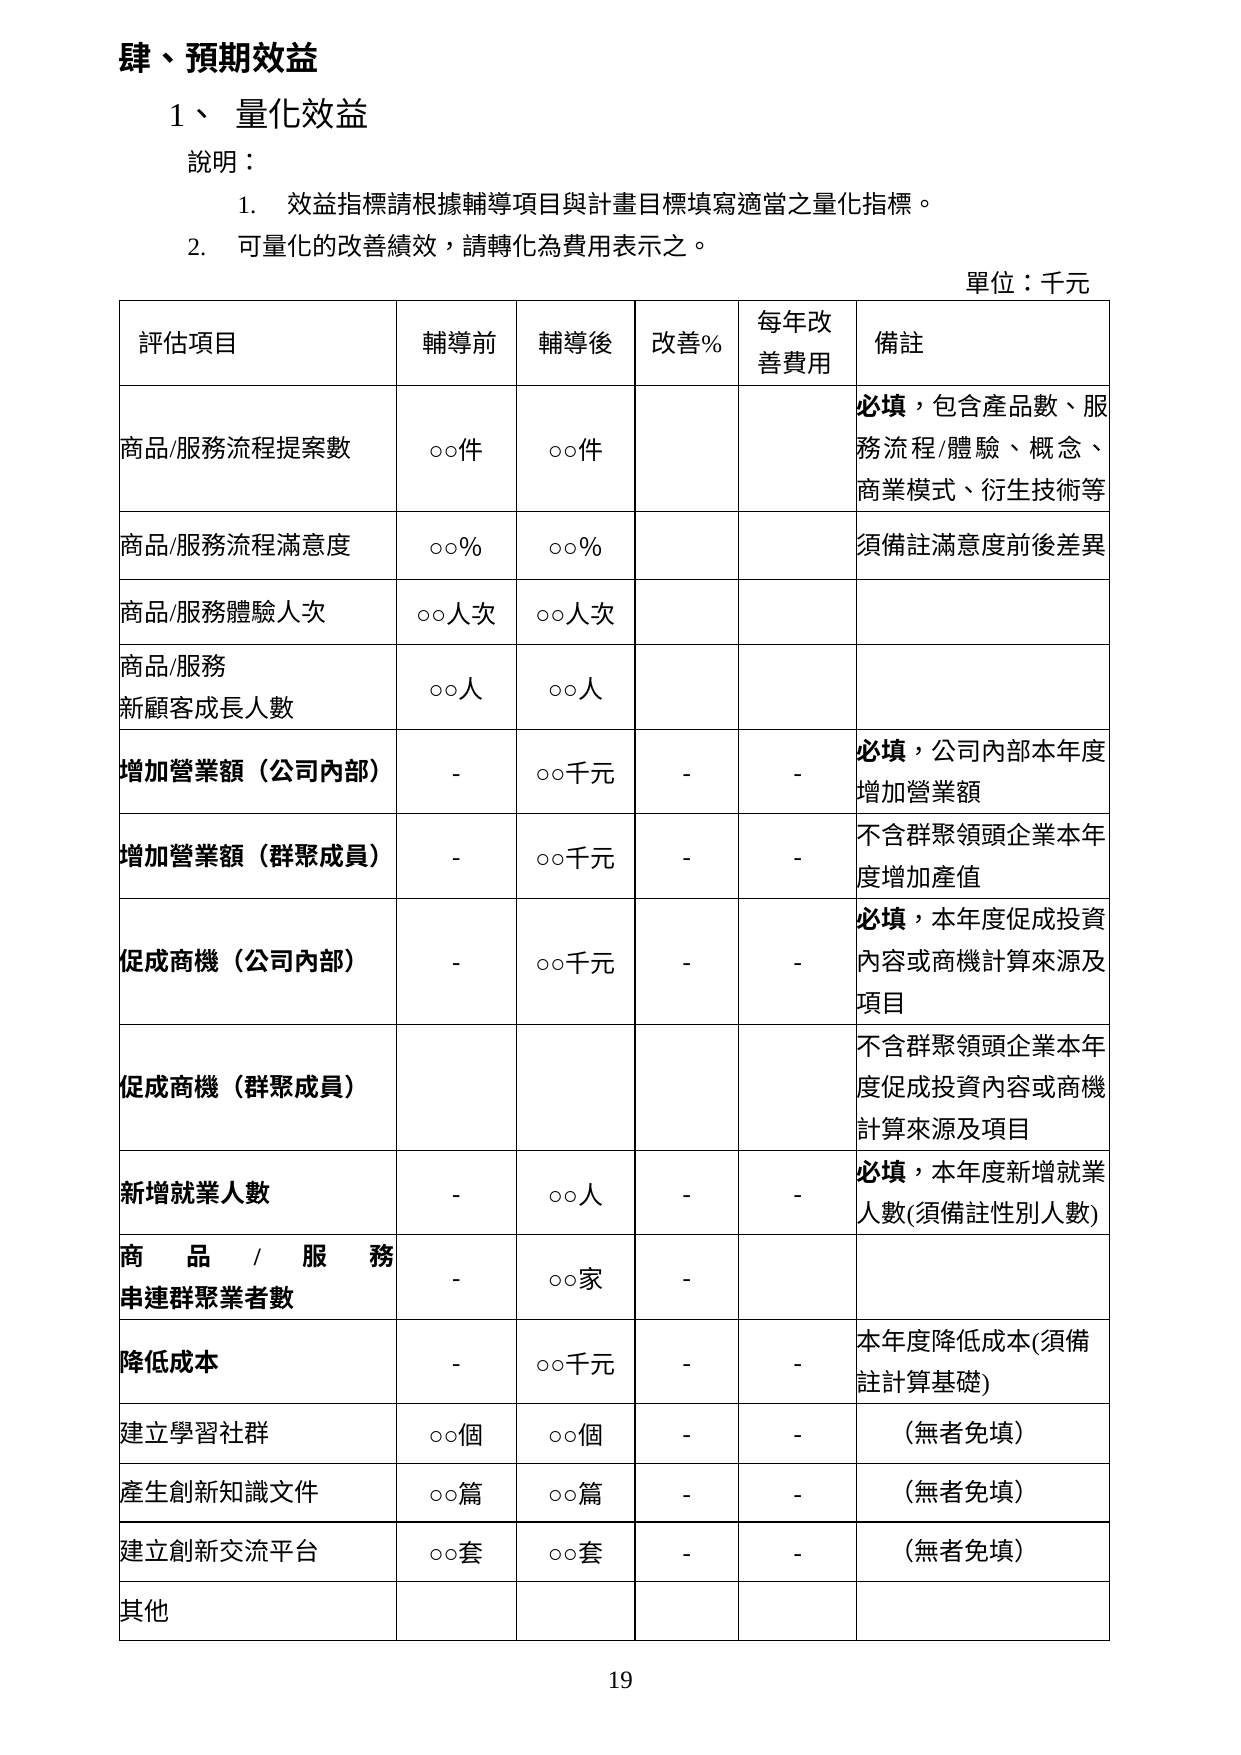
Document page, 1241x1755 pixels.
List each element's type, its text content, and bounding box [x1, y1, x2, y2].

table_cell ○○％ [517, 512, 634, 579]
table_cell 商品/服務體驗人次 [120, 580, 396, 644]
table_cell - [397, 899, 516, 1024]
list 效益指標請根據輔導項目與計畫目標填寫適當之量化指標。 [237, 184, 1122, 221]
table_cell - [636, 1235, 738, 1319]
table_cell [739, 512, 856, 579]
table_cell - [397, 1320, 516, 1403]
table_cell 其他 [120, 1582, 396, 1639]
table_cell [857, 645, 1109, 729]
table_cell [739, 1235, 856, 1319]
table_cell 輔導後 [517, 301, 634, 384]
table_cell - [636, 1151, 738, 1234]
table_cell [857, 580, 1109, 644]
table_cell 必填，公司內部本年度增加營業額 [857, 730, 1109, 813]
table_cell ○○件 [517, 386, 634, 511]
table_cell 新增就業人數 [120, 1151, 396, 1234]
table_cell - [739, 1151, 856, 1234]
table_cell [636, 580, 738, 644]
list 量化效益 [168, 87, 1122, 136]
table_cell ○○千元 [517, 814, 634, 898]
table_cell - [397, 1151, 516, 1234]
table_cell ○○人 [397, 645, 516, 729]
text 說明： [187, 143, 1122, 179]
table_cell 必填，包含產品數、服務流程/體驗、概念、商業模式、衍生技術等 [857, 386, 1109, 511]
table_cell 不含群聚領頭企業本年度增加產值 [857, 814, 1109, 898]
table_cell [397, 1025, 516, 1150]
table_cell 商品/服務 串連群聚業者數 [120, 1235, 396, 1319]
table_cell - [739, 1523, 856, 1581]
table_cell - [739, 899, 856, 1024]
table_cell 不含群聚領頭企業本年度促成投資內容或商機計算來源及項目 [857, 1025, 1109, 1150]
table_header 單位：千元 [119, 263, 1109, 300]
table_cell - [739, 1464, 856, 1521]
table_cell 備註 [857, 301, 1109, 384]
table_cell ○○套 [397, 1523, 516, 1581]
table_cell ○○人次 [517, 580, 634, 644]
table_cell - [636, 1320, 738, 1403]
table_cell ○○千元 [517, 1320, 634, 1403]
table_cell [857, 1582, 1109, 1639]
table_cell 增加營業額（公司內部） [120, 730, 396, 813]
table_cell ○○個 [517, 1404, 634, 1462]
table_cell ○○篇 [397, 1464, 516, 1521]
table_cell [739, 645, 856, 729]
table_cell - [739, 814, 856, 898]
table_cell - [397, 1235, 516, 1319]
table_cell ○○家 [517, 1235, 634, 1319]
table_cell ○○千元 [517, 730, 634, 813]
table_cell 必填，本年度促成投資內容或商機計算來源及項目 [857, 899, 1109, 1024]
table_cell 評估項目 [120, 301, 396, 384]
table_cell [739, 580, 856, 644]
table_cell - [397, 730, 516, 813]
table_cell ○○個 [397, 1404, 516, 1462]
table_cell [636, 1025, 738, 1150]
table_cell - [636, 1464, 738, 1521]
table_cell 輔導前 [397, 301, 516, 384]
table_cell 必填，本年度新增就業人數(須備註性別人數) [857, 1151, 1109, 1234]
table_cell ○○套 [517, 1523, 634, 1581]
table_cell 增加營業額（群聚成員） [120, 814, 396, 898]
table_cell [636, 1582, 738, 1639]
table_cell [397, 1582, 516, 1639]
table_cell 商品/服務 新顧客成長人數 [120, 645, 396, 729]
table_cell （無者免填） [857, 1464, 1109, 1521]
table_cell ○○人 [517, 645, 634, 729]
table_cell ○○％ [397, 512, 516, 579]
table_cell （無者免填） [857, 1404, 1109, 1462]
table_cell 每年改善費用 [739, 301, 856, 384]
table_cell - [636, 899, 738, 1024]
table_cell - [397, 814, 516, 898]
table_cell [636, 512, 738, 579]
table_cell [739, 386, 856, 511]
table_cell 改善% [636, 301, 738, 384]
table_cell - [739, 1404, 856, 1462]
table_cell - [636, 1404, 738, 1462]
table_cell 本年度降低成本(須備註計算基礎) [857, 1320, 1109, 1403]
table_cell 產生創新知識文件 [120, 1464, 396, 1521]
table_cell 商品/服務流程滿意度 [120, 512, 396, 579]
table_cell 降低成本 [120, 1320, 396, 1403]
list 預期效益 [118, 32, 1122, 80]
list 可量化的改善績效，請轉化為費用表示之。 [187, 226, 1122, 262]
table_cell [739, 1025, 856, 1150]
table_cell ○○件 [397, 386, 516, 511]
table_cell [517, 1025, 634, 1150]
table_cell [857, 1235, 1109, 1319]
table_cell [636, 386, 738, 511]
table_cell 促成商機（群聚成員） [120, 1025, 396, 1150]
table_cell - [739, 1320, 856, 1403]
table_cell 促成商機（公司內部） [120, 899, 396, 1024]
table_cell [636, 645, 738, 729]
table_cell - [636, 1523, 738, 1581]
table_cell - [739, 730, 856, 813]
table_cell - [636, 814, 738, 898]
table_cell - [636, 730, 738, 813]
table_cell 須備註滿意度前後差異 [857, 512, 1109, 579]
table_cell （無者免填） [857, 1523, 1109, 1581]
table_cell ○○人次 [397, 580, 516, 644]
table_cell 建立創新交流平台 [120, 1523, 396, 1581]
table_cell 商品/服務流程提案數 [120, 386, 396, 511]
table_cell [517, 1582, 634, 1639]
table_cell ○○千元 [517, 899, 634, 1024]
table_cell [739, 1582, 856, 1639]
table_cell ○○人 [517, 1151, 634, 1234]
table_cell 建立學習社群 [120, 1404, 396, 1462]
table_cell ○○篇 [517, 1464, 634, 1521]
